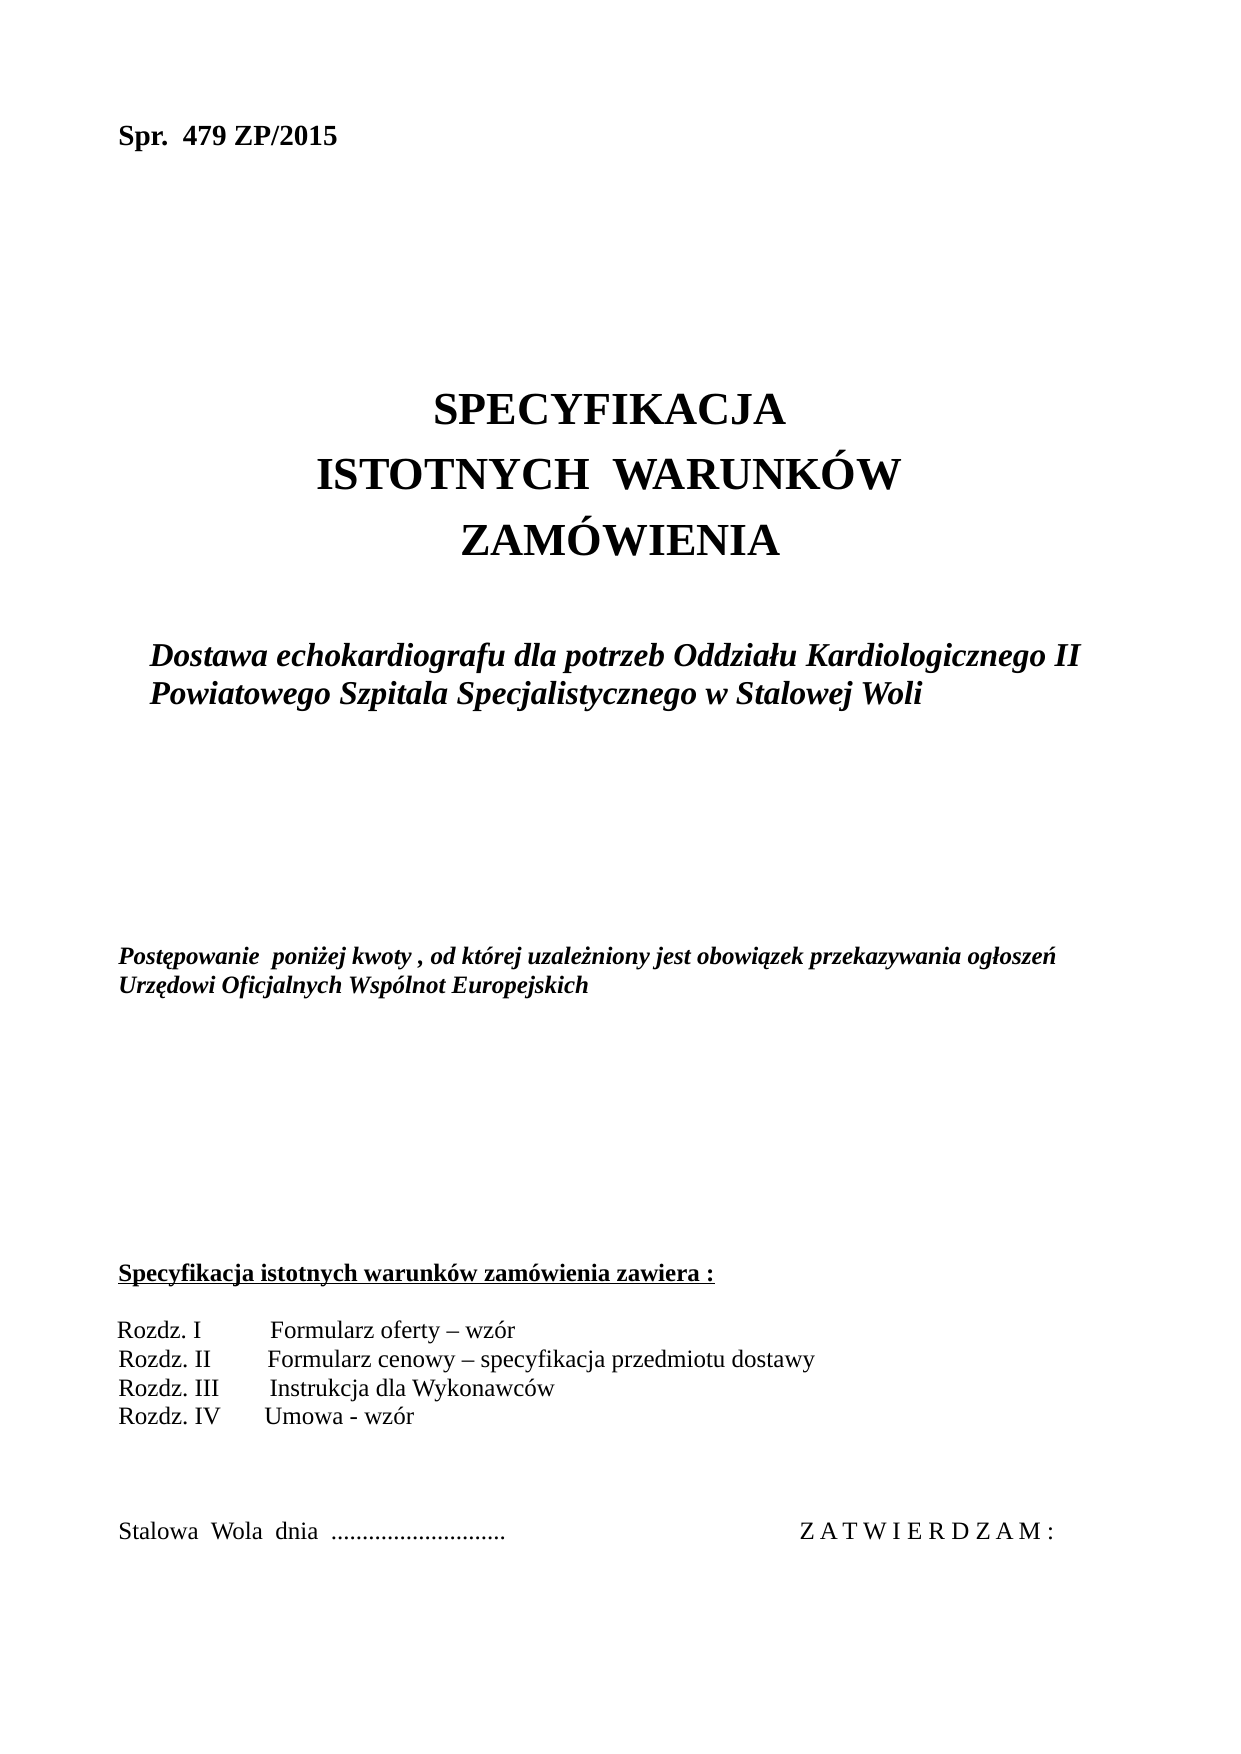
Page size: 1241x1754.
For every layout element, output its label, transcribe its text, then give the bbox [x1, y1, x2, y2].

text Stalowa Wola dnia ............................ Z A T W I E R D Z A M : [118, 1516, 1122, 1545]
text Rozdz. III Instrukcja dla Wykonawców [118, 1373, 1122, 1401]
subtitle Rozdz. I Formularz oferty – wzór [117, 1315, 1122, 1344]
text ZAMÓWIENIA [118, 512, 1122, 565]
text Specyfikacja istotnych warunków zamówienia zawiera : [118, 1258, 1122, 1286]
subtitle Spr. 479 ZP/2015 [118, 118, 1122, 152]
text Rozdz. IV Umowa - wzór [118, 1401, 1122, 1430]
text Rozdz. II Formularz cenowy – specyfikacja przedmiotu dostawy [118, 1344, 1122, 1373]
text ISTOTNYCH WARUNKÓW [118, 447, 1122, 499]
text SPECYFIKACJA [118, 382, 1122, 434]
text Dostawa echokardiografu dla potrzeb Oddziału Kardiologicznego II Powiatowego Szpitala Specjalistycznego w Stalowej Woli [149, 635, 1122, 711]
text Postępowanie poniżej kwoty , od której uzależniony jest obowiązek przekazywania ogłoszeń Urzędowi Oficjalnych Wspólnot Europejskich [118, 941, 1122, 999]
